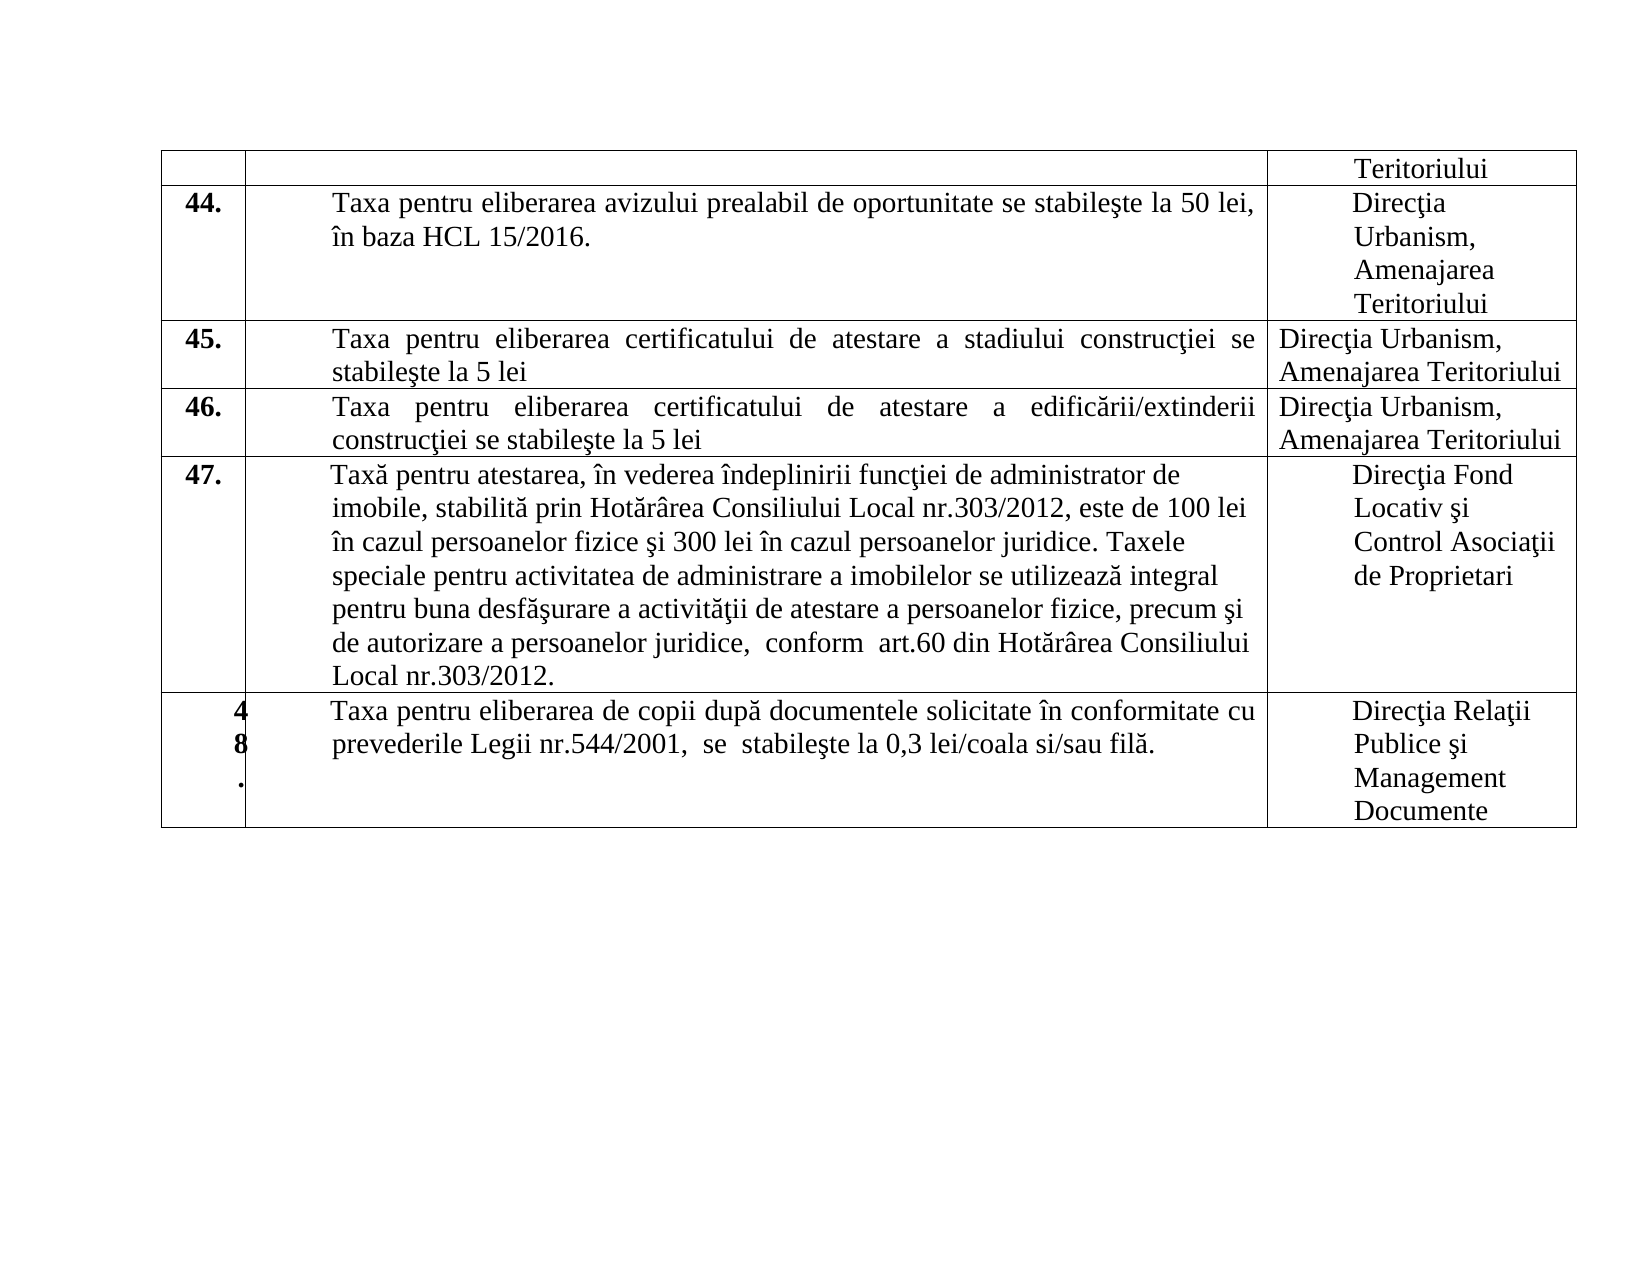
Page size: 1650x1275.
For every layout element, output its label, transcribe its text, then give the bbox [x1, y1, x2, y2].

table_cell Taxa pentru eliberarea certificatului de atestare a stadiului construcţiei se stabileşte la 5 lei [246, 321, 1267, 388]
table_cell [246, 151, 1267, 184]
table_cell Direcţia Fond Locativ şi Control Asociaţii de Proprietari [1268, 457, 1576, 692]
table_cell Direcţia Urbanism, Amenajarea Teritoriului [1268, 321, 1576, 388]
table_cell Taxa pentru eliberarea avizului prealabil de oportunitate se stabileşte la 50 lei, în baza HCL 15/2016. [246, 186, 1267, 320]
table_cell 47. [162, 457, 245, 692]
table_cell Taxa pentru eliberarea certificatului de atestare a edificării/extinderii construcţiei se stabileşte la 5 lei [246, 389, 1267, 456]
table_cell Teritoriului [1268, 151, 1576, 184]
table_cell 43. [162, 151, 245, 184]
table_cell 46. [162, 389, 245, 456]
table_cell 45. [162, 321, 245, 388]
table_cell Taxă pentru atestarea, în vederea îndeplinirii funcţiei de administrator de imobile, stabilită prin Hotărârea Consiliului Local nr.303/2012, este de 100 lei în cazul persoanelor fizice şi 300 lei în cazul persoanelor juridice. Taxele speciale pentru activitatea de administrare a imobilelor se utilizează integral pentru buna desfăşurare a activităţii de atestare a persoanelor fizice, precum şi de autorizare a persoanelor juridice, conform art.60 din Hotărârea Consiliului Local nr.303/2012. [246, 457, 1267, 692]
table_cell Direcţia Urbanism, Amenajarea Teritoriului [1268, 186, 1576, 320]
table_cell Direcţia Urbanism, Amenajarea Teritoriului [1268, 389, 1576, 456]
table_cell 44. [162, 186, 245, 320]
table_cell 48. [162, 693, 245, 827]
table_cell Taxa pentru eliberarea de copii după documentele solicitate în conformitate cu prevederile Legii nr.544/2001, se stabileşte la 0,3 lei/coala si/sau filă. [246, 693, 1267, 827]
table_cell Direcţia Relaţii Publice şi Management Documente [1268, 693, 1576, 827]
